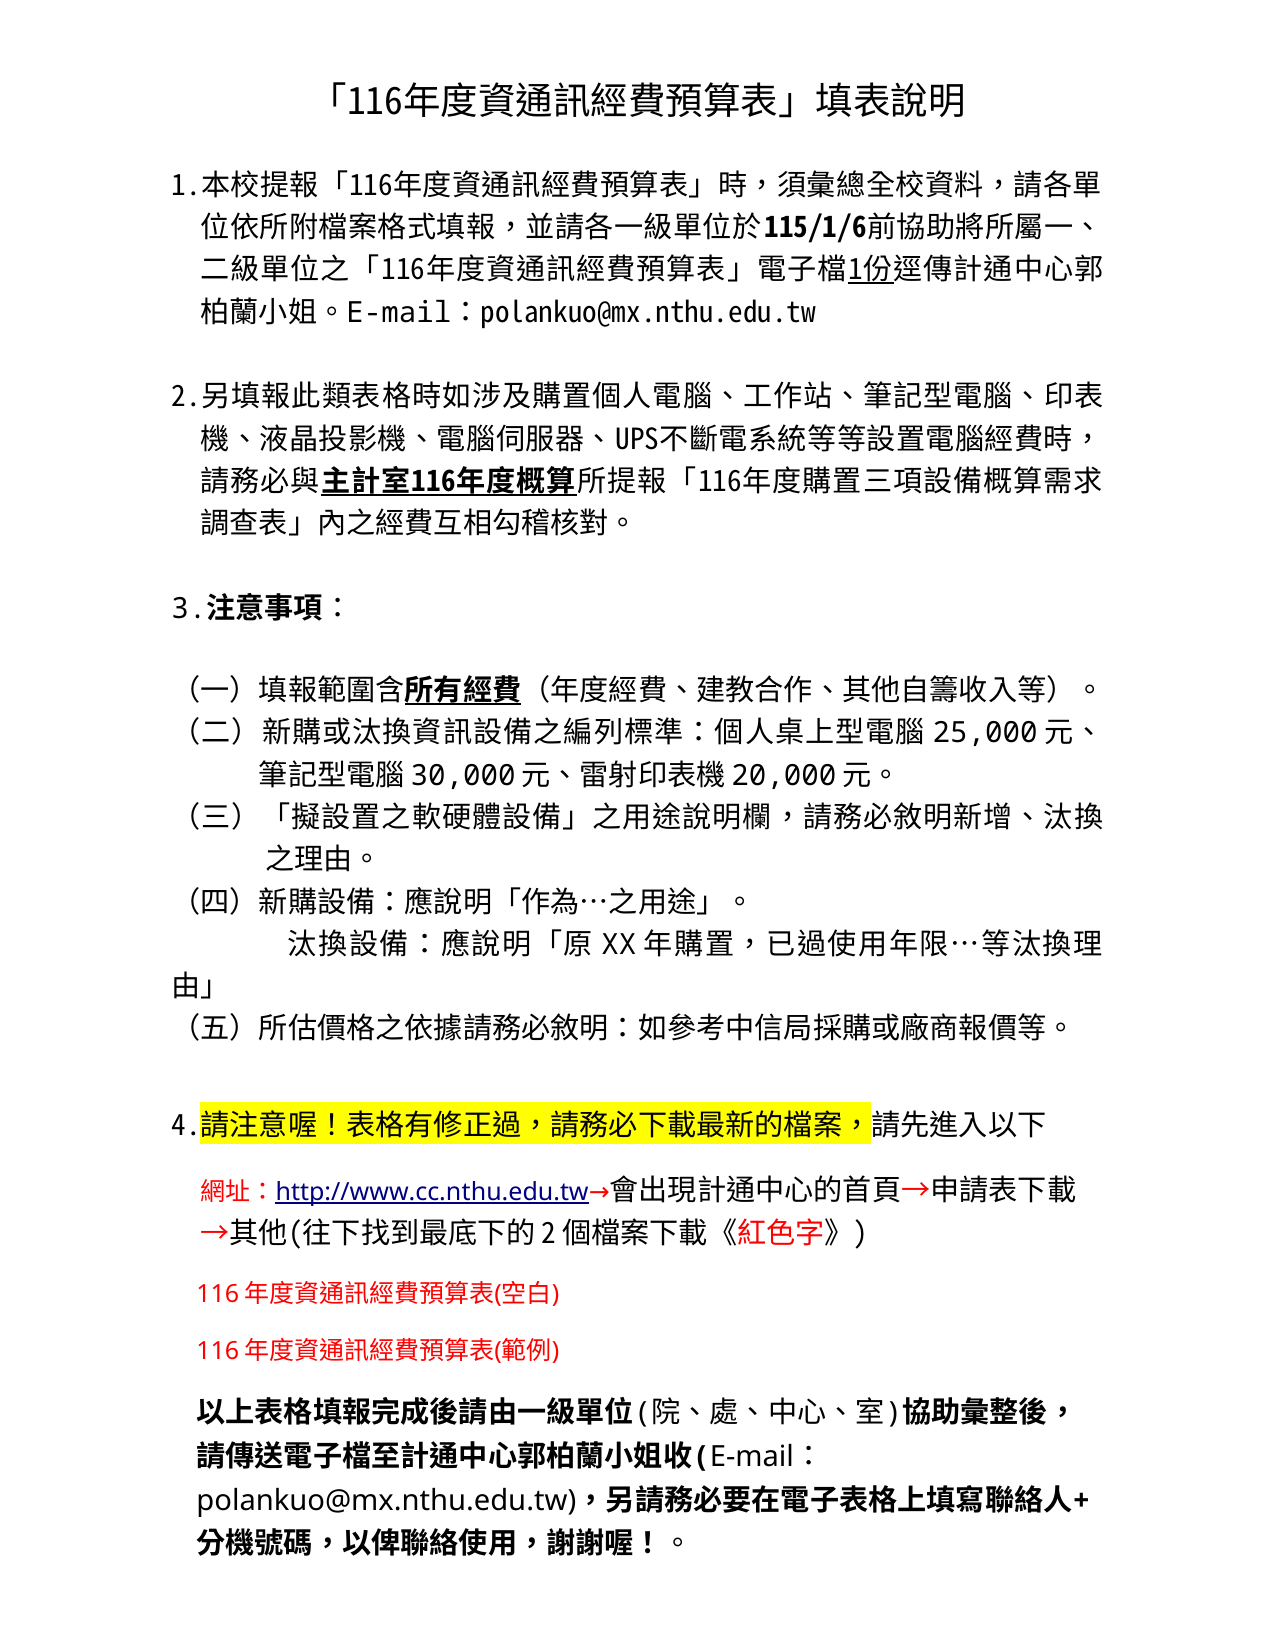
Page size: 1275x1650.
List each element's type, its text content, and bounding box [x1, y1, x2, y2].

text 116年度資通訊經費預算表(範例) [196, 1330, 1104, 1366]
text （四）新購設備：應說明「作為…之用途」。 [171, 878, 1104, 920]
text 「116年度資通訊經費預算表」填表說明 [171, 71, 1104, 125]
text 4.請注意喔！表格有修正過，請務必下載最新的檔案，請先進入以下 [171, 1100, 1104, 1144]
text 以上表格填報完成後請由一級單位(院、處、中心、室)協助彙整後，請傳送電子檔至計通中心郭柏蘭小姐收(E-mail：polankuo@mx.nthu.edu.tw)，另請務必要在電子表格上填寫聯絡人+分機號碼，以俾聯絡使用，謝謝喔！。 [196, 1387, 1104, 1562]
text 2.另填報此類表格時如涉及購置個人電腦、工作站、筆記型電腦、印表機、液晶投影機、電腦伺服器、UPS不斷電系統等等設置電腦經費時，請務必與主計室116年度概算所提報「116年度購置三項設備概算需求調查表」內之經費互相勾稽核對。 [171, 373, 1104, 542]
text （五）所估價格之依據請務必敘明：如參考中信局採購或廠商報價等。 [171, 1005, 1104, 1047]
text 3.注意事項： [171, 584, 1104, 627]
text （一）填報範圍含所有經費（年度經費、建教合作、其他自籌收入等）。 [171, 666, 1104, 709]
text 116年度資通訊經費預算表(空白) [196, 1273, 1104, 1309]
text 汰換設備：應說明「原XX年購置，已過使用年限…等汰換理由」 [171, 920, 1104, 1005]
text （三）「擬設置之軟硬體設備」之用途說明欄，請務必敘明新增、汰換之理由。 [171, 793, 1104, 878]
text （二）新購或汰換資訊設備之編列標準：個人桌上型電腦25,000元、筆記型電腦30,000元、雷射印表機20,000元。 [171, 709, 1104, 793]
text 1.本校提報「116年度資通訊經費預算表」時，須彙總全校資料，請各單位依所附檔案格式填報，並請各一級單位於115/1/6前協助將所屬一、二級單位之「116年度資通訊經費預算表」電子檔1份逕傳計通中心郭柏蘭小姐。E-mail：polankuo@mx.nthu.edu.tw [171, 161, 1104, 331]
text 網址：http://www.cc.nthu.edu.tw→會出現計通中心的首頁→申請表下載 →其他(往下找到最底下的2個檔案下載《紅色字》) [171, 1165, 1104, 1252]
